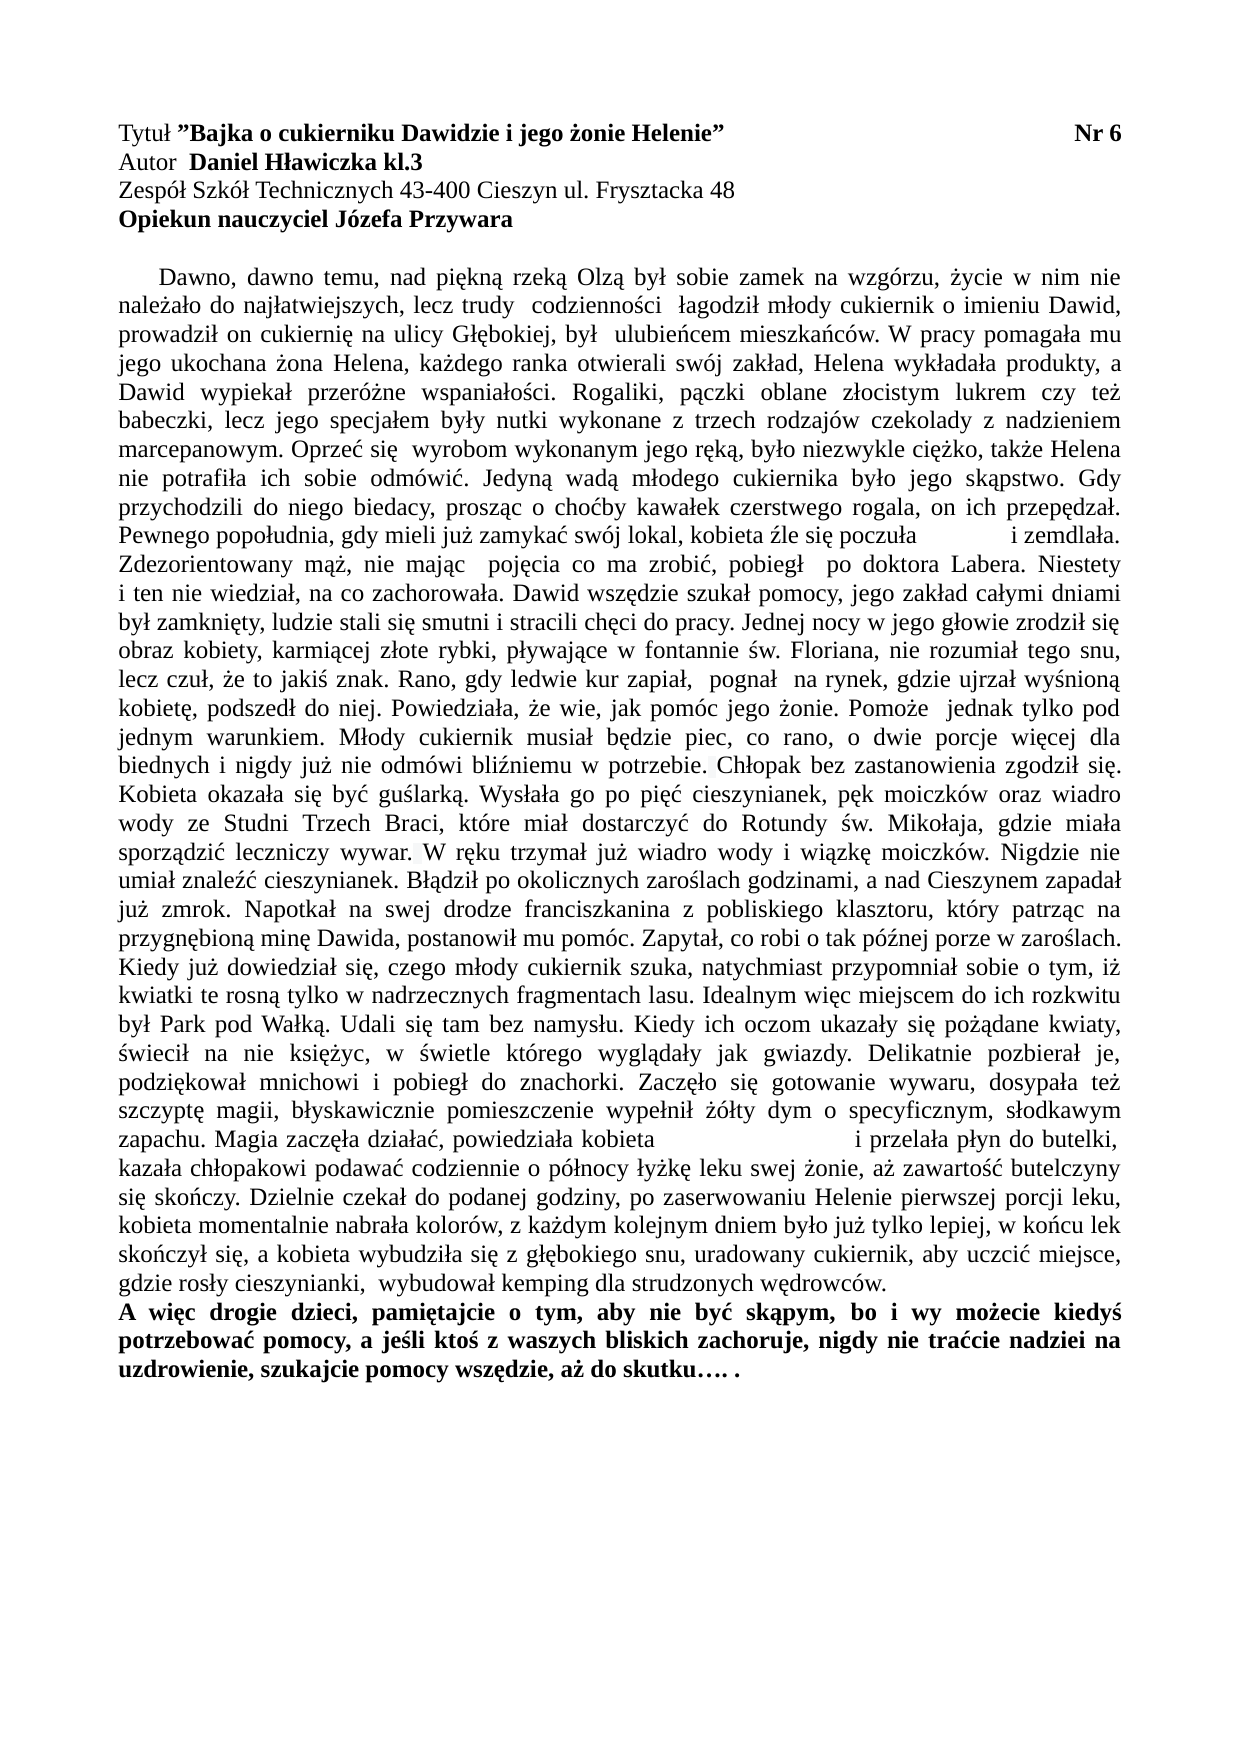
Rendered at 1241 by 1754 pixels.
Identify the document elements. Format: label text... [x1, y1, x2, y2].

text Zespół Szkół Technicznych 43-400 Cieszyn ul. Frysztacka 48 [118, 176, 1122, 204]
text Dawno, dawno temu, nad piękną rzeką Olzą był sobie zamek na wzgórzu, życie w nim nie należało do najłatwiejszych, lecz trudy codzienności łagodził młody cukiernik o imieniu Dawid, prowadził on cukiernię na ulicy Głębokiej, był ulubieńcem mieszkańców. W pracy pomagała mu jego ukochana żona Helena, każdego ranka otwierali swój zakład, Helena wykładała produkty, a Dawid wypiekał przeróżne wspaniałości. Rogaliki, pączki oblane złocistym lukrem czy też babeczki, lecz jego specjałem były nutki wykonane z trzech rodzajów czekolady z nadzieniem marcepanowym. Oprzeć się wyrobom wykonanym jego ręką, było niezwykle ciężko, także Helena nie potrafiła ich sobie odmówić. Jedyną wadą młodego cukiernika było jego skąpstwo. Gdy przychodzili do niego biedacy, prosząc o choćby kawałek czerstwego rogala, on ich przepędzał. Pewnego popołudnia, gdy mieli już zamykać swój lokal, kobieta źle się poczuła i zemdlała. Zdezorientowany mąż, nie mając pojęcia co ma zrobić, pobiegł po doktora Labera. Niestety i ten nie wiedział, na co zachorowała. Dawid wszędzie szukał pomocy, jego zakład całymi dniami był zamknięty, ludzie stali się smutni i stracili chęci do pracy. Jednej nocy w jego głowie zrodził się obraz kobiety, karmiącej złote rybki, pływające w fontannie św. Floriana, nie rozumiał tego snu, lecz czuł, że to jakiś znak. Rano, gdy ledwie kur zapiał, pognał na rynek, gdzie ujrzał wyśnioną kobietę, podszedł do niej. Powiedziała, że wie, jak pomóc jego żonie. Pomoże jednak tylko pod jednym warunkiem. Młody cukiernik musiał będzie piec, co rano, o dwie porcje więcej dla biednych i nigdy już nie odmówi bliźniemu w potrzebie. Chłopak bez zastanowienia zgodził się. Kobieta okazała się być guślarką. Wysłała go po pięć cieszynianek, pęk moiczków oraz wiadro wody ze Studni Trzech Braci, które miał dostarczyć do Rotundy św. Mikołaja, gdzie miała sporządzić leczniczy wywar. W ręku trzymał już wiadro wody i wiązkę moiczków. Nigdzie nie umiał znaleźć cieszynianek. Błądził po okolicznych zaroślach godzinami, a nad Cieszynem zapadał już zmrok. Napotkał na swej drodze franciszkanina z pobliskiego klasztoru, który patrząc na przygnębioną minę Dawida, postanowił mu pomóc. Zapytał, co robi o tak późnej porze w zaroślach. Kiedy już dowiedział się, czego młody cukiernik szuka, natychmiast przypomniał sobie o tym, iż kwiatki te rosną tylko w nadrzecznych fragmentach lasu. Idealnym więc miejscem do ich rozkwitu był Park pod Wałką. Udali się tam bez namysłu. Kiedy ich oczom ukazały się pożądane kwiaty, świecił na nie księżyc, w świetle którego wyglądały jak gwiazdy. Delikatnie pozbierał je, podziękował mnichowi i pobiegł do znachorki. Zaczęło się gotowanie wywaru, dosypała też szczyptę magii, błyskawicznie pomieszczenie wypełnił żółty dym o specyficznym, słodkawym zapachu. Magia zaczęła działać, powiedziała kobieta i przelała płyn do butelki, kazała chłopakowi podawać codziennie o północy łyżkę leku swej żonie, aż zawartość butelczyny się skończy. Dzielnie czekał do podanej godziny, po zaserwowaniu Helenie pierwszej porcji leku, kobieta momentalnie nabrała kolorów, z każdym kolejnym dniem było już tylko lepiej, w końcu lek skończył się, a kobieta wybudziła się z głębokiego snu, uradowany cukiernik, aby uczcić miejsce, gdzie rosły cieszynianki, wybudował kemping dla strudzonych wędrowców. [118, 262, 1122, 1297]
text Opiekun nauczyciel Józefa Przywara [118, 204, 1122, 233]
text Autor Daniel Hławiczka kl.3 [118, 147, 1122, 176]
text Tytuł ”Bajka o cukierniku Dawidzie i jego żonie Helenie” Nr 6 [118, 118, 1122, 147]
text A więc drogie dzieci, pamiętajcie o tym, aby nie być skąpym, bo i wy możecie kiedyś potrzebować pomocy, a jeśli ktoś z waszych bliskich zachoruje, nigdy nie traćcie nadziei na uzdrowienie, szukajcie pomocy wszędzie, aż do skutku…. . [118, 1297, 1122, 1383]
